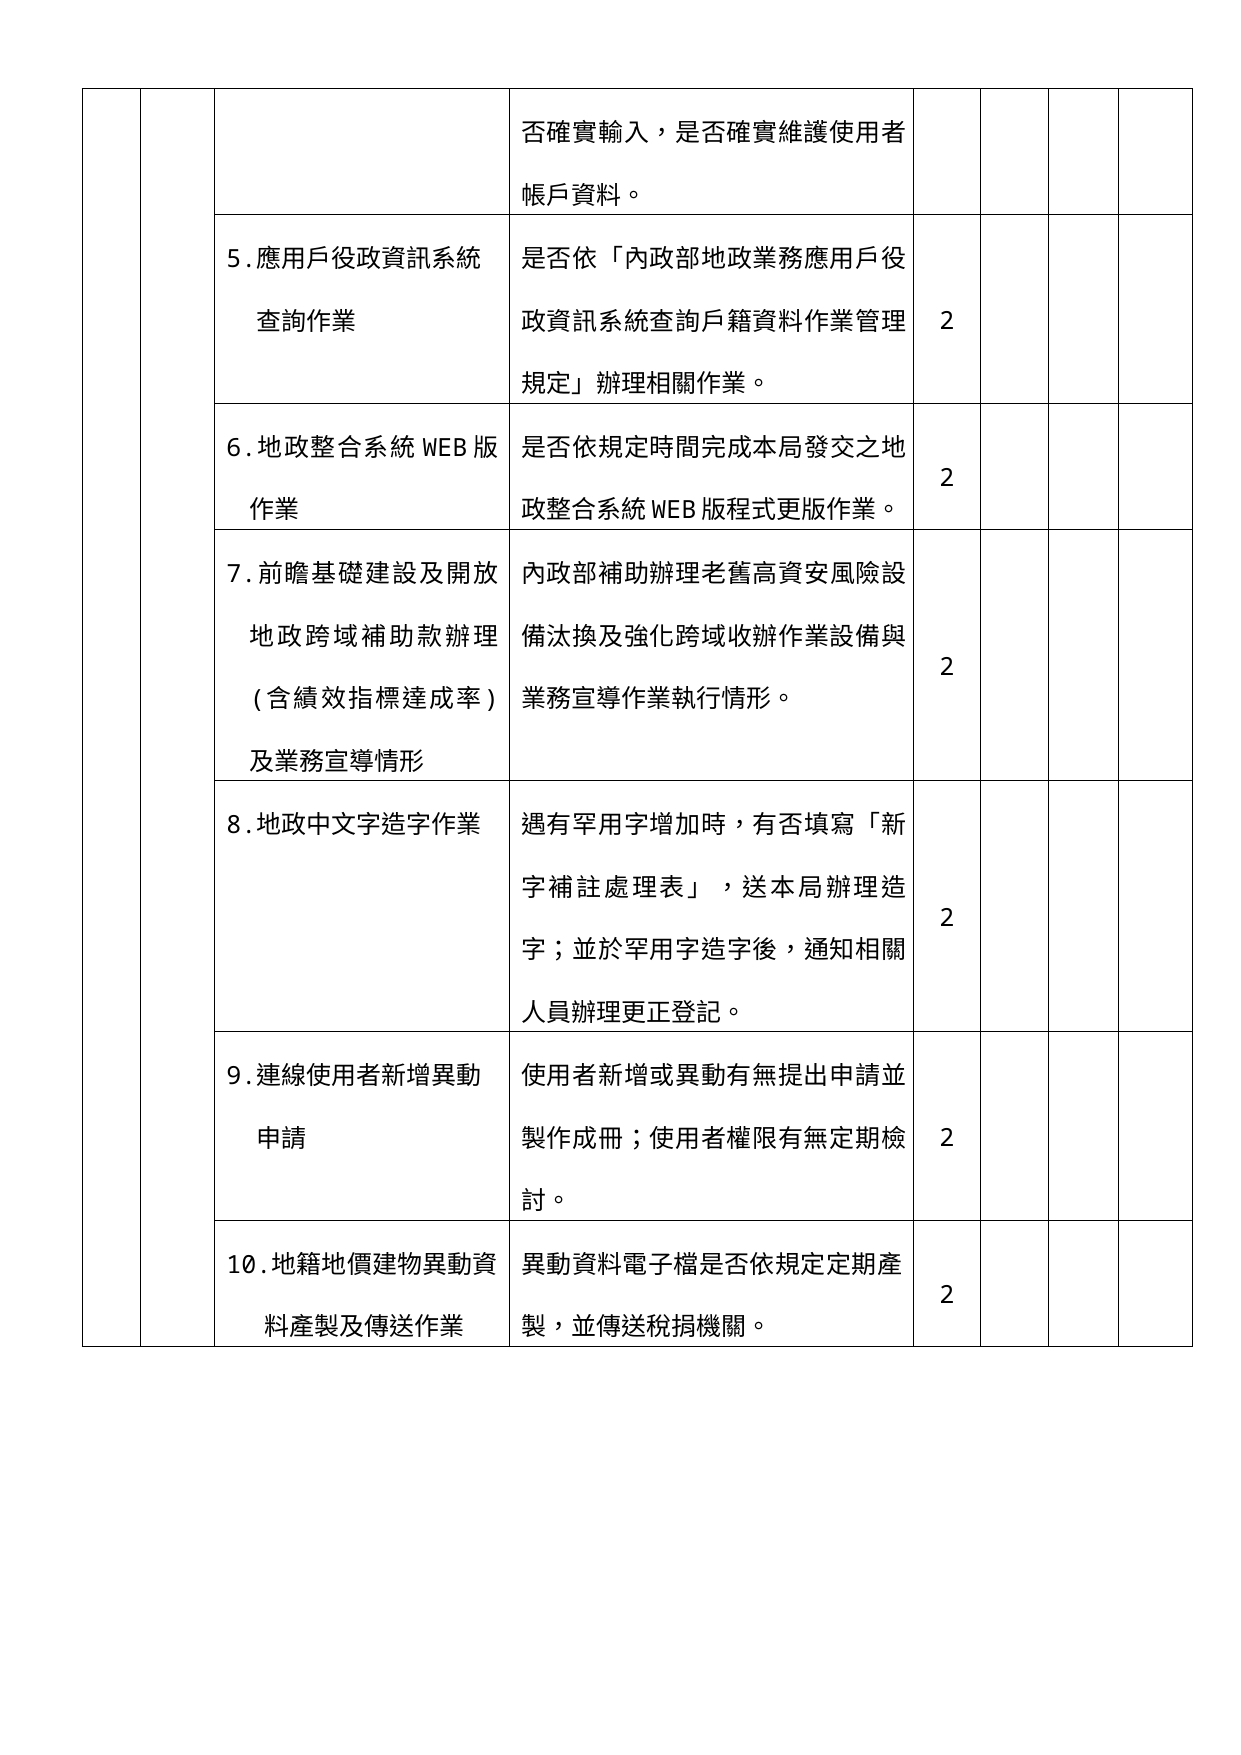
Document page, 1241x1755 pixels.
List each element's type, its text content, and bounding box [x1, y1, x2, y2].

table_cell [141, 89, 214, 780]
table_cell [1119, 215, 1192, 403]
table_cell [1049, 89, 1118, 214]
table_cell [83, 1220, 140, 1346]
table_cell [981, 530, 1048, 780]
table_cell 否確實輸入，是否確實維護使用者帳戶資料。 [510, 89, 913, 214]
table_cell [141, 1031, 214, 1219]
table_cell 2 [914, 404, 980, 529]
table_header [83, 89, 140, 780]
table_cell [1049, 215, 1118, 403]
table_cell 5.應用戶役政資訊系統 查詢作業 [215, 215, 509, 403]
table_cell 是否依「內政部地政業務應用戶役政資訊系統查詢戶籍資料作業管理規定」辦理相關作業。 [510, 215, 913, 403]
table_cell [1049, 1032, 1118, 1219]
table_cell [1119, 1221, 1192, 1346]
table_cell [1049, 1221, 1118, 1346]
table_cell [83, 1031, 140, 1219]
table_cell [981, 781, 1048, 1031]
table_cell [1119, 530, 1192, 780]
table_cell 2 [914, 215, 980, 403]
table_cell [1119, 404, 1192, 529]
table_cell 使用者新增或異動有無提出申請並製作成冊；使用者權限有無定期檢討。 [510, 1032, 913, 1219]
table_cell [914, 89, 980, 214]
table_cell [981, 1221, 1048, 1346]
table_cell 是否依規定時間完成本局發交之地政整合系統WEB版程式更版作業。 [510, 404, 913, 529]
table_cell 2 [914, 1221, 980, 1346]
table_cell [981, 215, 1048, 403]
table_cell [83, 780, 140, 1031]
table_cell [1119, 1032, 1192, 1219]
table_cell 9.連線使用者新增異動 申請 [215, 1032, 509, 1219]
table_cell 10.地籍地價建物異動資料產製及傳送作業 [215, 1221, 509, 1346]
table_cell [981, 1032, 1048, 1219]
table_cell [141, 780, 214, 1031]
table_cell 2 [914, 1032, 980, 1219]
table_cell 異動資料電子檔是否依規定定期產製，並傳送稅捐機關。 [510, 1221, 913, 1346]
table_cell [1119, 89, 1192, 214]
table_cell 6.地政整合系統WEB版作業 [215, 404, 509, 529]
table_cell [981, 89, 1048, 214]
table_cell 遇有罕用字增加時，有否填寫「新字補註處理表」，送本局辦理造字；並於罕用字造字後，通知相關人員辦理更正登記。 [510, 781, 913, 1031]
table_cell [1049, 404, 1118, 529]
table_cell [1049, 781, 1118, 1031]
table_cell 內政部補助辦理老舊高資安風險設備汰換及強化跨域收辦作業設備與業務宣導作業執行情形。 [510, 530, 913, 780]
table_cell 8.地政中文字造字作業 [215, 781, 509, 1031]
table_cell [981, 404, 1048, 529]
table_cell 2 [914, 530, 980, 780]
table_cell 7.前瞻基礎建設及開放地政跨域補助款辦理(含績效指標達成率)及業務宣導情形 [215, 530, 509, 780]
table_cell [215, 89, 509, 214]
table_cell [141, 1220, 214, 1346]
table_cell 2 [914, 781, 980, 1031]
table_cell [1119, 781, 1192, 1031]
table_cell [1049, 530, 1118, 780]
